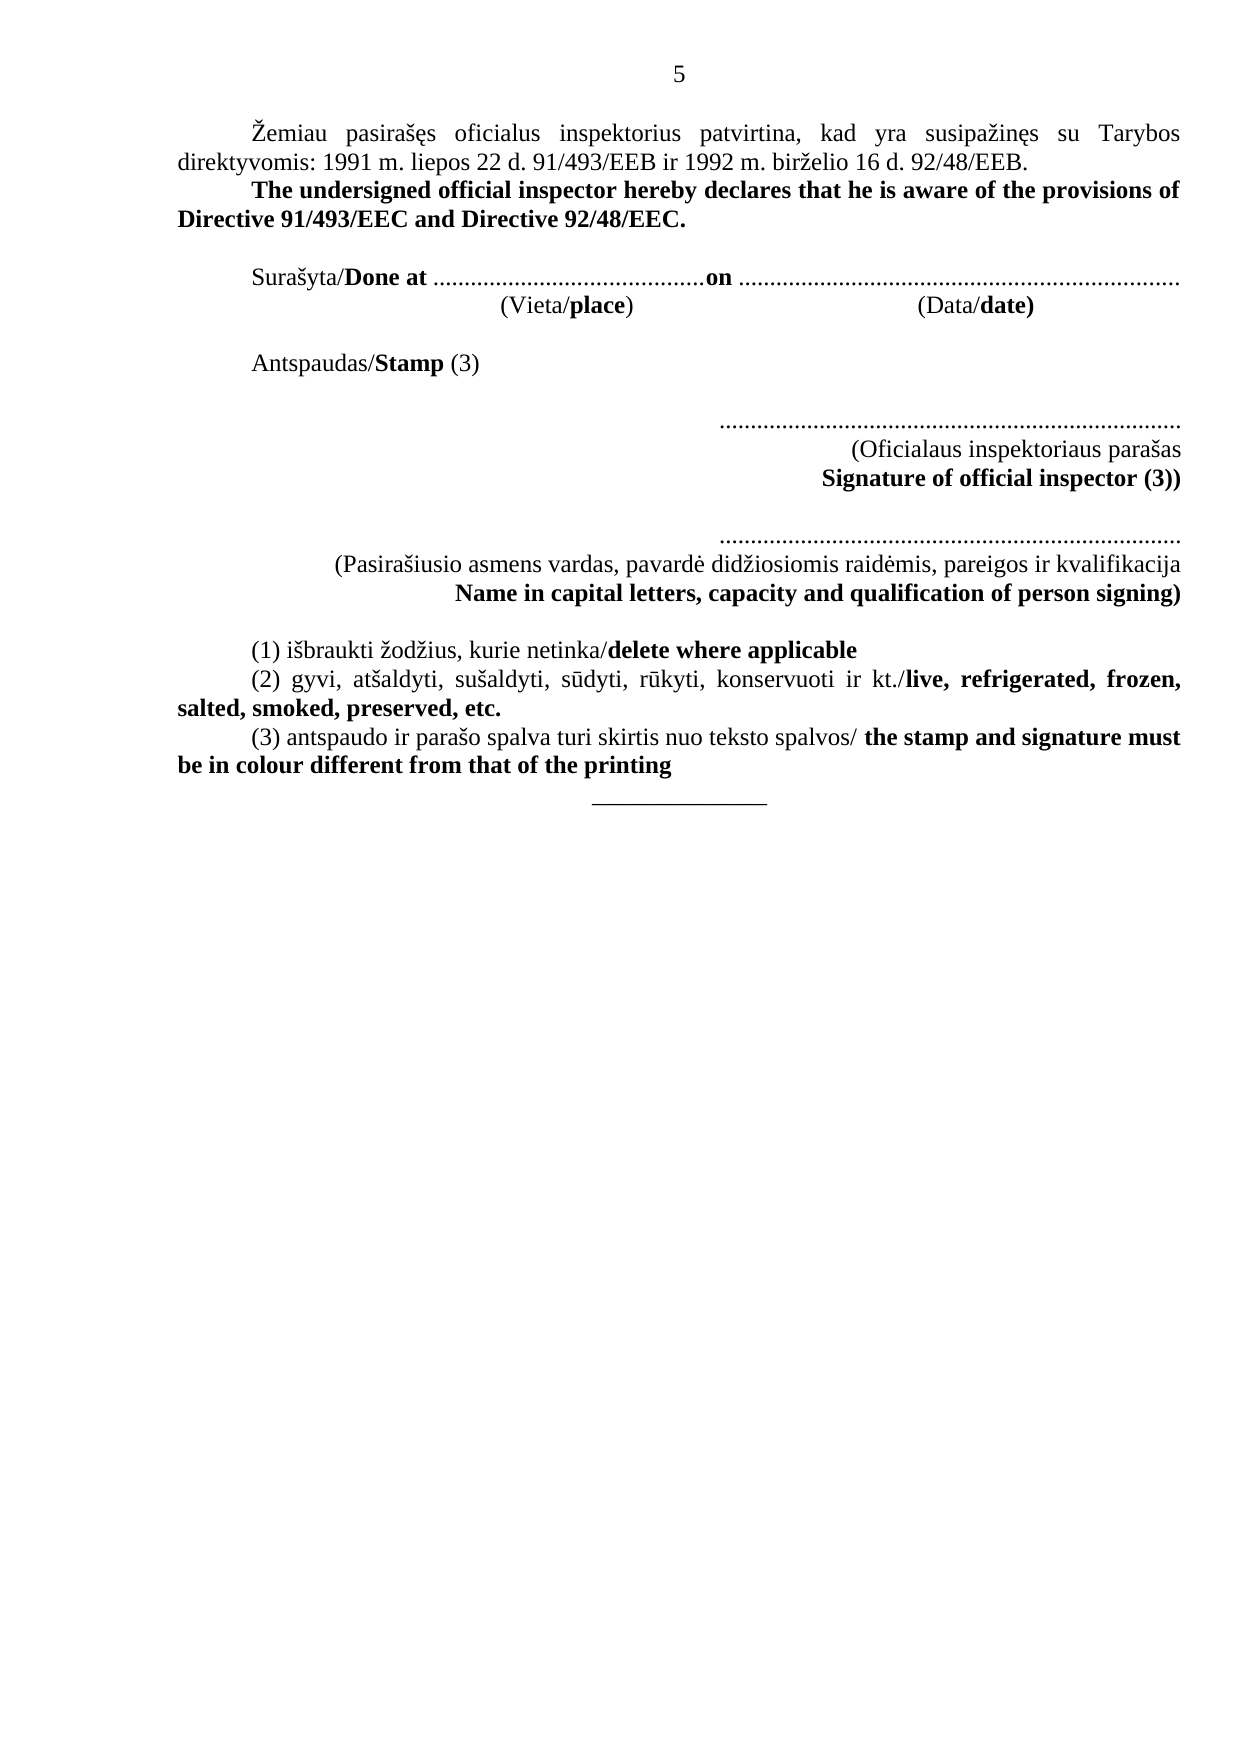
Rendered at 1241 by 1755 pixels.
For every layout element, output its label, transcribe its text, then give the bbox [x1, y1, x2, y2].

text (3) antspaudo ir parašo spalva turi skirtis nuo teksto spalvos/ the stamp and signature must be in colour different from that of the printing [177, 722, 1181, 779]
text Žemiau pasirašęs oficialus inspektorius patvirtina, kad yra susipažinęs su Tarybos direktyvomis: 1991 m. liepos 22 d. 91/493/EEB ir 1992 m. birželio 16 d. 92/48/EEB. [177, 118, 1181, 176]
text .......................................................................... [177, 521, 1181, 549]
text Name in capital letters, capacity and qualification of person signing) [177, 578, 1181, 607]
text (Vieta/place) (Data/date) [177, 291, 1181, 319]
text Antspaudas/Stamp (3) [177, 348, 1181, 377]
text Signature of official inspector (3)) [177, 463, 1181, 492]
text (Oficialaus inspektoriaus parašas [177, 434, 1181, 463]
text (Pasirašiusio asmens vardas, pavardė didžiosiomis raidėmis, pareigos ir kvalifikacija [177, 549, 1181, 578]
text (1) išbraukti žodžius, kurie netinka/delete where applicable [177, 636, 1181, 664]
text ______________ [177, 779, 1181, 808]
text (2) gyvi, atšaldyti, sušaldyti, sūdyti, rūkyti, konservuoti ir kt./live, refrigerated, frozen, salted, smoked, preserved, etc. [177, 664, 1181, 722]
text The undersigned official inspector hereby declares that he is aware of the provisions of Directive 91/493/EEC and Directive 92/48/EEC. [177, 176, 1181, 233]
text .......................................................................... [177, 406, 1181, 434]
text Surašyta/Done at on [177, 262, 1181, 291]
